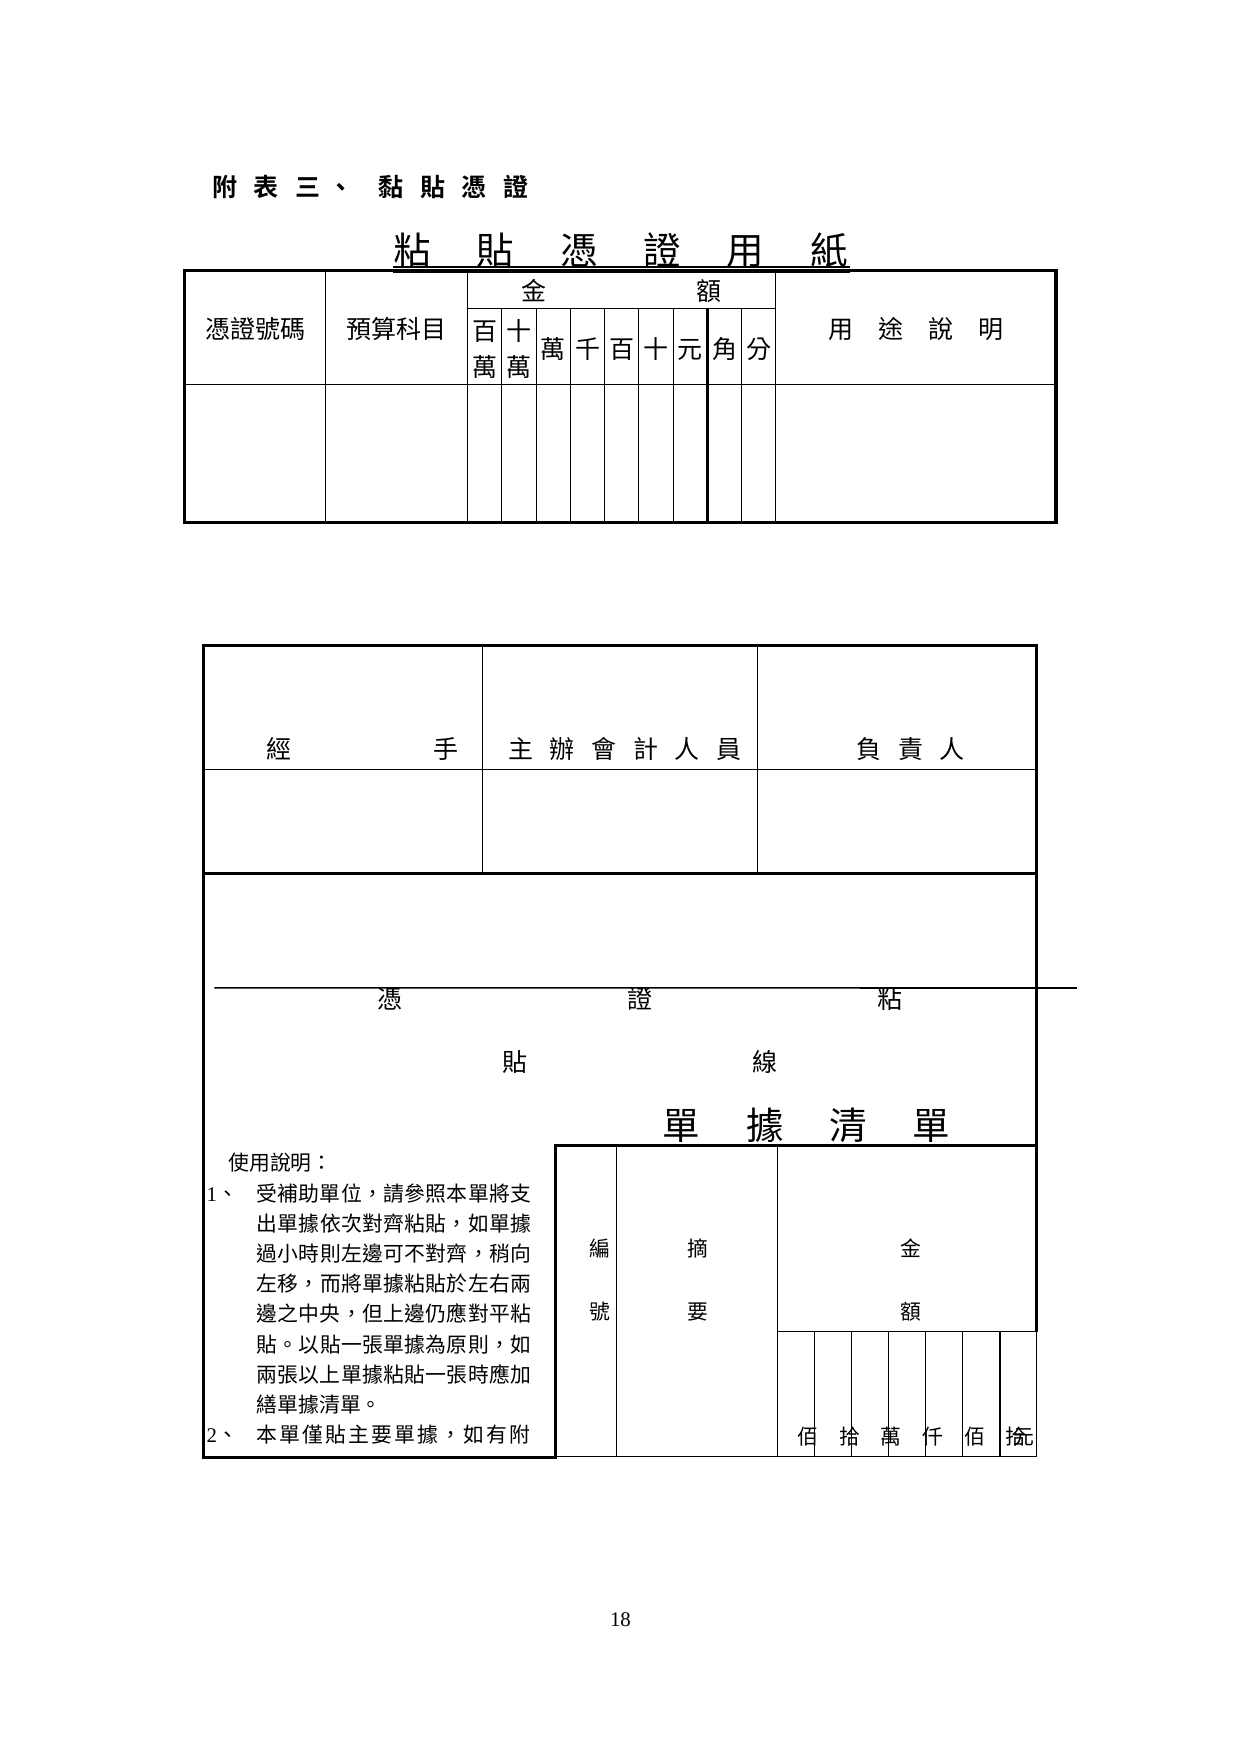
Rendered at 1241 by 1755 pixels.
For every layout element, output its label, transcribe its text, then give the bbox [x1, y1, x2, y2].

table_cell 元 [1001, 1332, 1036, 1456]
table_cell 元 [674, 309, 706, 383]
table_cell 萬 [852, 1332, 888, 1456]
table_cell [502, 385, 536, 521]
table_cell 拾 [815, 1332, 851, 1456]
table_cell [674, 385, 706, 521]
table_cell [605, 385, 638, 521]
table_cell [639, 385, 673, 521]
table_header 用 途 說 明 [776, 272, 1054, 383]
table_cell [742, 385, 775, 521]
table_cell [776, 385, 1054, 521]
table_cell 佰 [926, 1332, 962, 1456]
table_cell [537, 385, 570, 521]
table_cell [468, 385, 501, 521]
table_cell 單 據 清 單 [556, 1081, 1035, 1143]
table_cell 百萬 [468, 309, 501, 383]
table_cell 摘 要 [617, 1147, 777, 1456]
table_cell 拾 [963, 1332, 999, 1456]
table_cell 千 [571, 309, 604, 383]
table_cell [205, 770, 482, 872]
table_header 主辦會計人員 [483, 647, 757, 768]
table_header 負責人 [758, 647, 1035, 768]
table_header 憑證號碼 [186, 272, 325, 383]
table_cell 萬 [537, 309, 570, 383]
table_cell 百 [605, 309, 638, 383]
table_cell 角 [709, 309, 741, 383]
text 粘 貼 憑 證 用 紙 [203, 206, 1037, 268]
table_header 金 額 [468, 273, 775, 308]
table_cell 憑 證 粘 貼 線 [205, 875, 1035, 1081]
table_cell [758, 770, 1035, 872]
table_cell [205, 1081, 556, 1143]
table_cell [571, 385, 604, 521]
table_cell [709, 385, 741, 521]
table_cell 使用說明： 受補助單位，請參照本單將支出單據依次對齊粘貼，如單據過小時則左邊可不對齊，稍向左移，而將單據粘貼於左右兩邊之中央，但上邊仍應對平粘貼。以貼一張單據為原則，如兩張以上單據粘貼一張時應加繕單據清單。 本單僅貼主要單據，如有附件，應註明張數，並將各項附件附於本單之後。 單據較大者，應於報銷時依本單據邊線尺寸，予以摺疊。 經手人及主管，均應於單據粘貼後於本單邊單粘貼騎縫上簽單。 支出用途由經手人在單內詳加說明。 影印本單使用時，大小請勿超過270mm，寬190mm標準，並裝成冊，連同費用結報明細表等辦理結報。 [205, 1144, 554, 1456]
table_cell 分 [742, 309, 775, 383]
table_header 預算科目 [326, 272, 467, 383]
text 附表三、黏貼憑證 [203, 143, 1037, 206]
table_cell 十萬 [502, 309, 536, 383]
table_cell 十 [639, 309, 673, 383]
table_cell [186, 385, 325, 521]
table_header 經 手 [205, 647, 482, 768]
table_cell 仟 [889, 1332, 925, 1456]
table_cell [326, 385, 467, 521]
table_cell 金 額 [778, 1147, 1035, 1331]
table_cell [483, 770, 757, 872]
table_cell 編號 [557, 1147, 616, 1456]
table_cell 佰 [778, 1332, 814, 1456]
